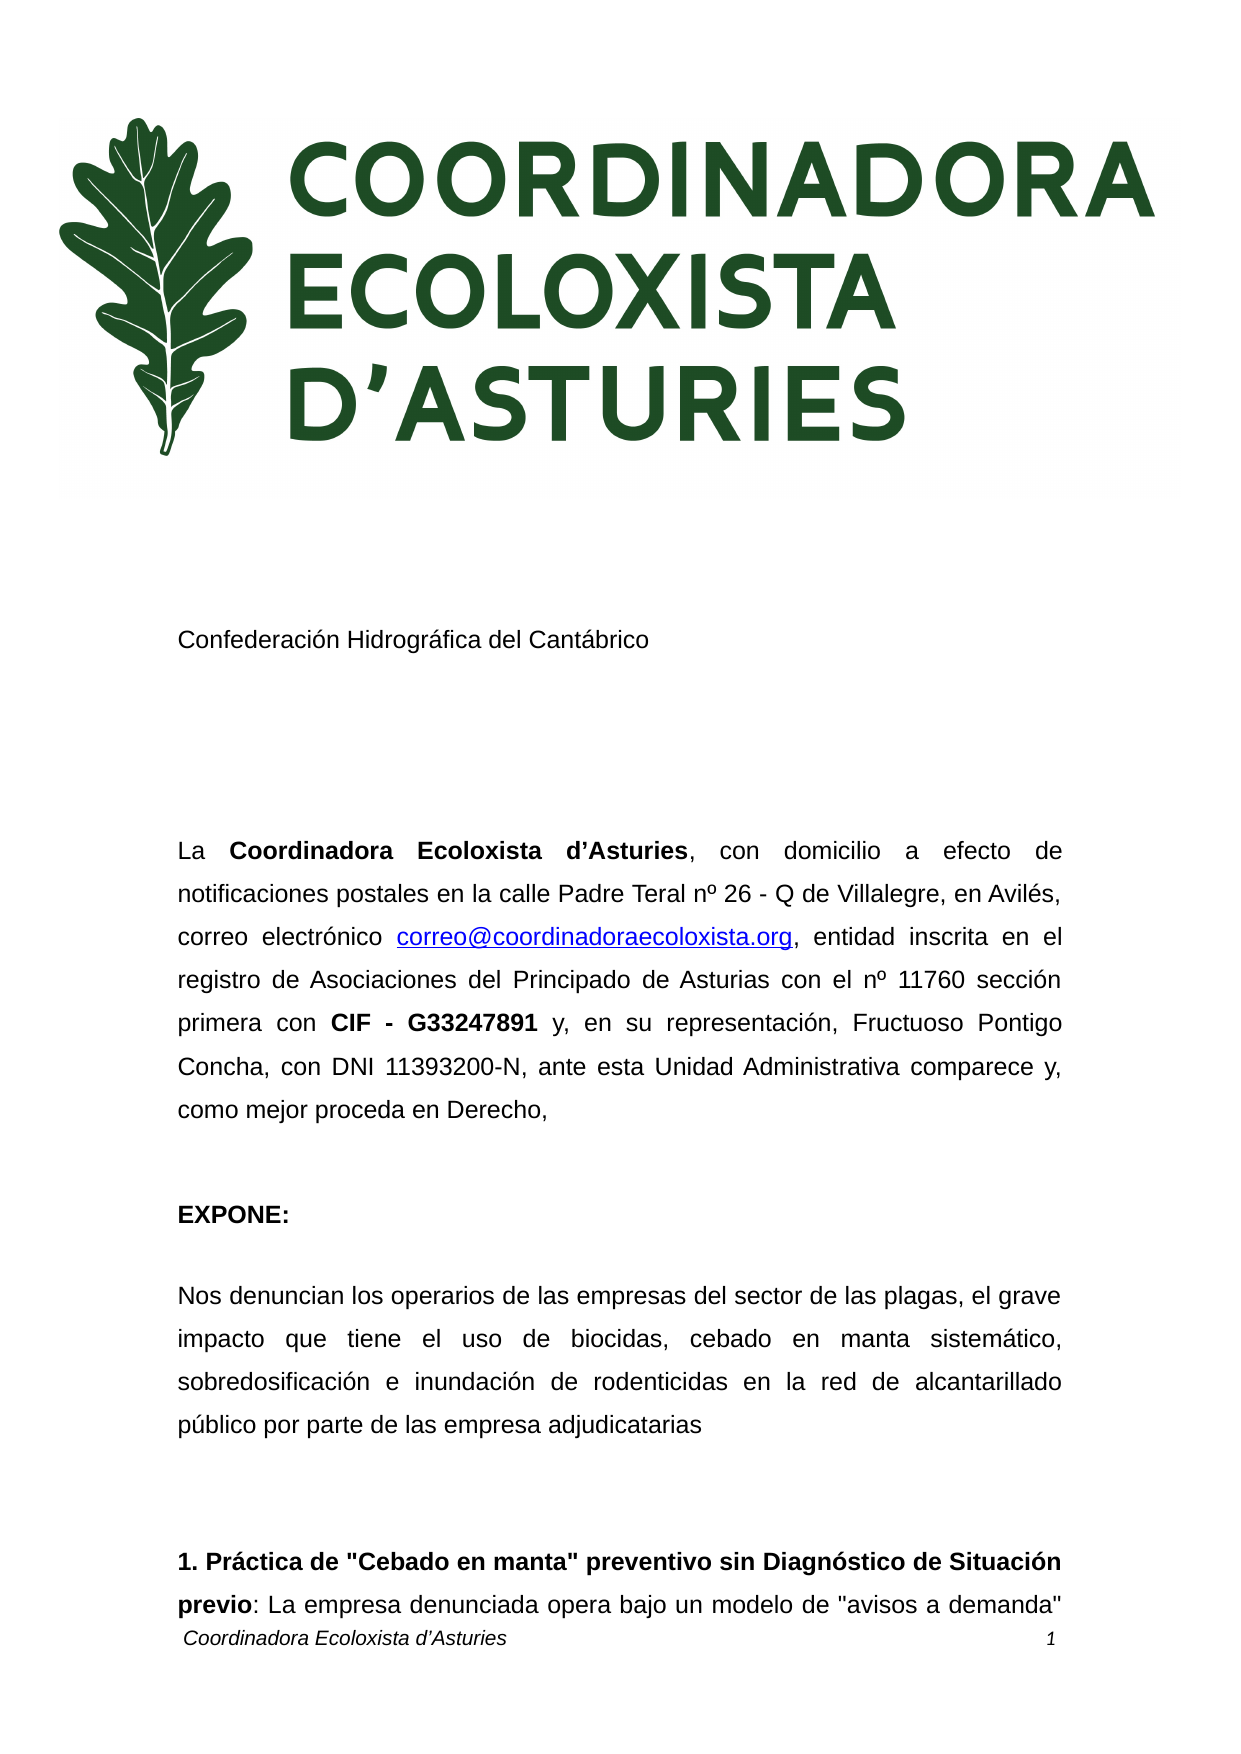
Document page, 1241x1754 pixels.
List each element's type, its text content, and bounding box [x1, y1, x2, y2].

text 1. Práctica de "Cebado en manta" preventivo sin Diagnóstico de Situación previo: La empresa denunciada opera bajo un modelo de "avisos a demanda" [177, 1547, 1063, 1618]
text Confederación Hidrográfica del Cantábrico [177, 625, 1063, 653]
text EXPONE: [177, 1200, 1063, 1229]
text Nos denuncian los operarios de las empresas del sector de las plagas, el grave impacto que tiene el uso de biocidas, cebado en manta sistemático, sobredosificación e inundación de rodenticidas en la red de alcantarillado público por parte de las empresa adjudicatarias [177, 1281, 1063, 1439]
picture [59, 118, 1182, 499]
text La Coordinadora Ecoloxista d’Asturies, con domicilio a efecto de notificaciones postales en la calle Padre Teral nº 26 - Q de Villalegre, en Avilés, correo electrónico correo@coordinadoraecoloxista.org, entidad inscrita en el registro de Asociaciones del Principado de Asturias con el nº 11760 sección primera con CIF - G33247891 y, en su representación, Fructuoso Pontigo Concha, con DNI 11393200-N, ante esta Unidad Administrativa comparece y, como mejor proceda en Derecho, [177, 836, 1063, 1123]
